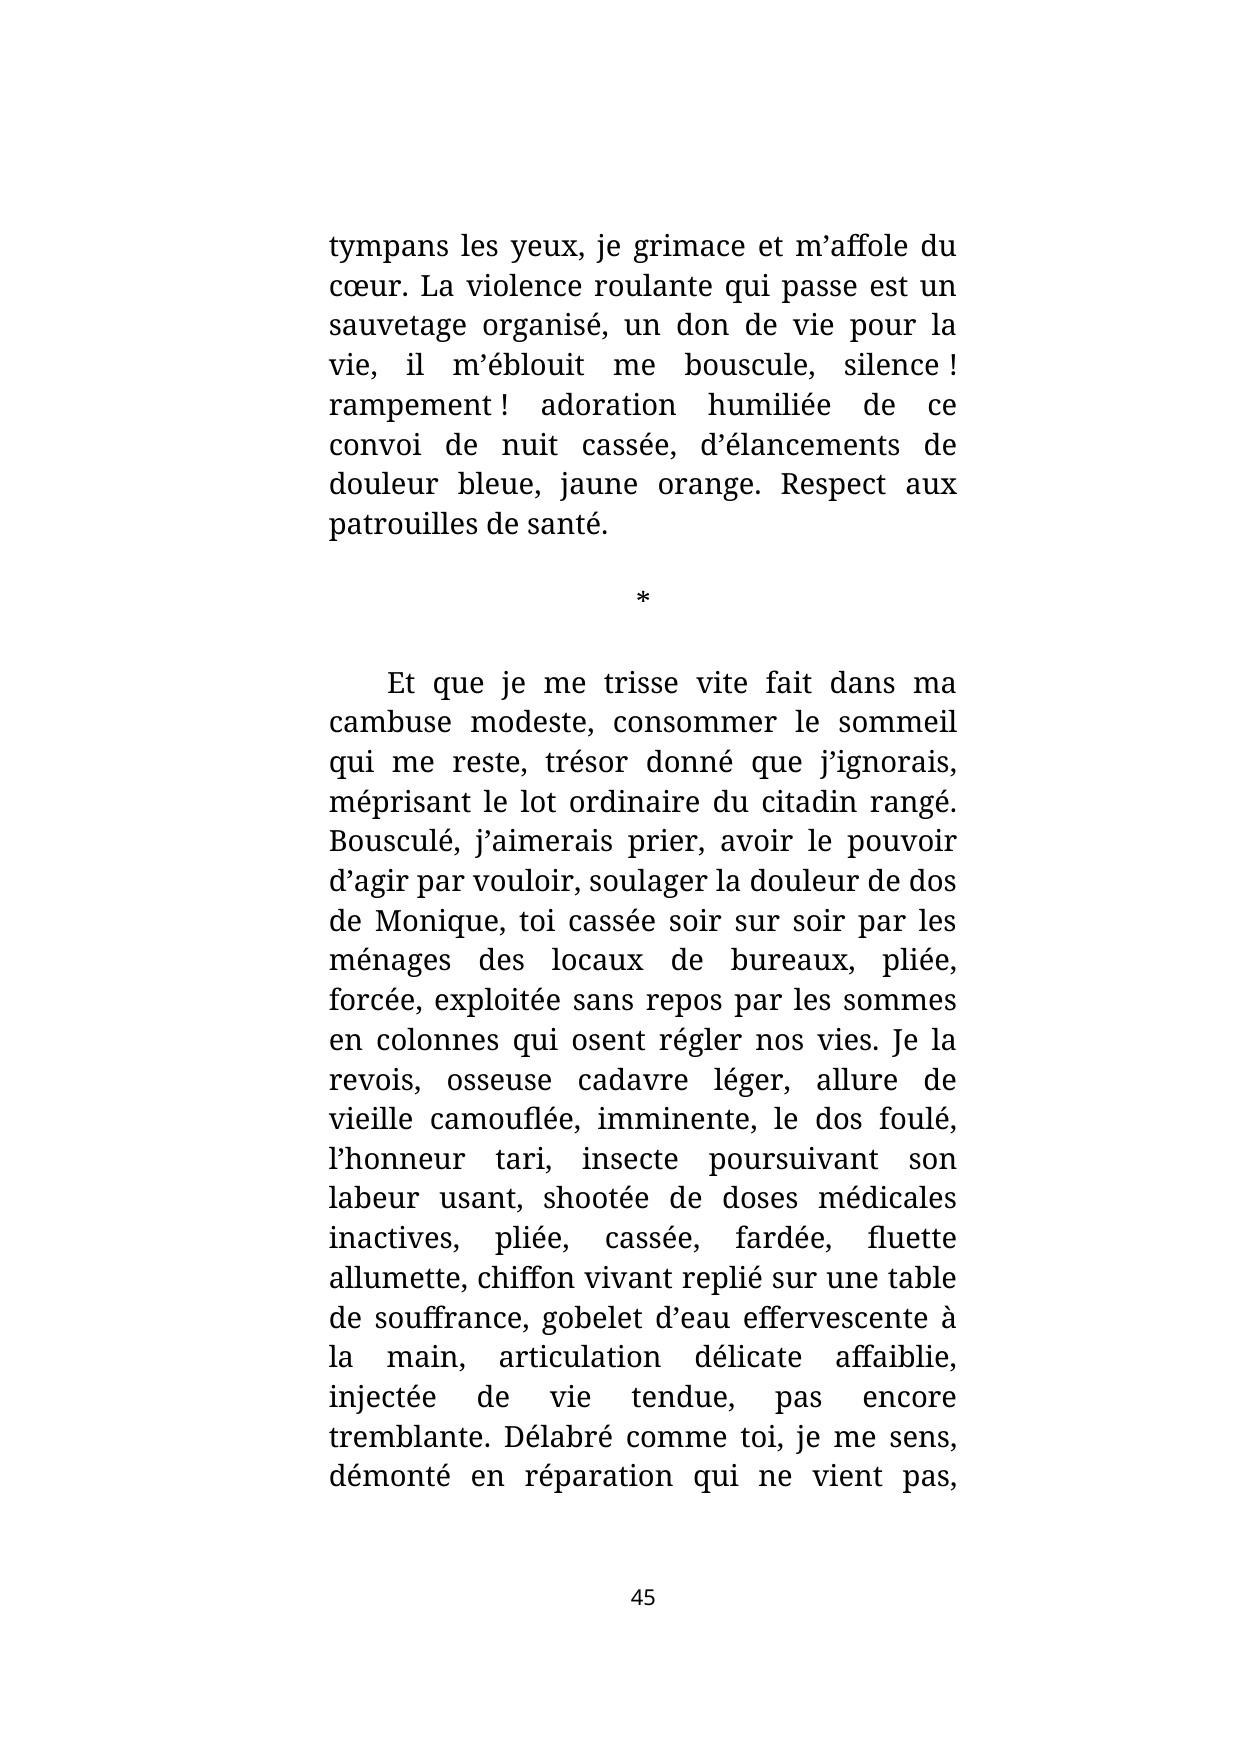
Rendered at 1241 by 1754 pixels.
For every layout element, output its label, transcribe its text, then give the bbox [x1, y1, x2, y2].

text * [328, 582, 958, 622]
text tympans les yeux, je grimace et m’affole du cœur. La violence roulante qui passe est un sauvetage organisé, un don de vie pour la vie, il m’éblouit me bouscule, silence ! rampement ! adoration humiliée de ce convoi de nuit cassée, d’élancements de douleur bleue, jaune orange. Respect aux patrouilles de santé. [328, 225, 958, 543]
text Et que je me trisse vite fait dans ma cambuse modeste, consommer le sommeil qui me reste, trésor donné que j’ignorais, méprisant le lot ordinaire du citadin rangé. Bousculé, j’aimerais prier, avoir le pouvoir d’agir par vouloir, soulager la douleur de dos de Monique, toi cassée soir sur soir par les ménages des locaux de bureaux, pliée, forcée, exploitée sans repos par les sommes en colonnes qui osent régler nos vies. Je la revois, osseuse cadavre léger, allure de vieille camouflée, imminente, le dos foulé, l’honneur tari, insecte poursuivant son labeur usant, shootée de doses médicales inactives, pliée, cassée, fardée, fluette allumette, chiffon vivant replié sur une table de souffrance, gobelet d’eau effervescente à la main, articulation délicate affaiblie, injectée de vie tendue, pas encore tremblante. Délabré comme toi, je me sens, démonté en réparation qui ne vient pas, [328, 662, 958, 1495]
